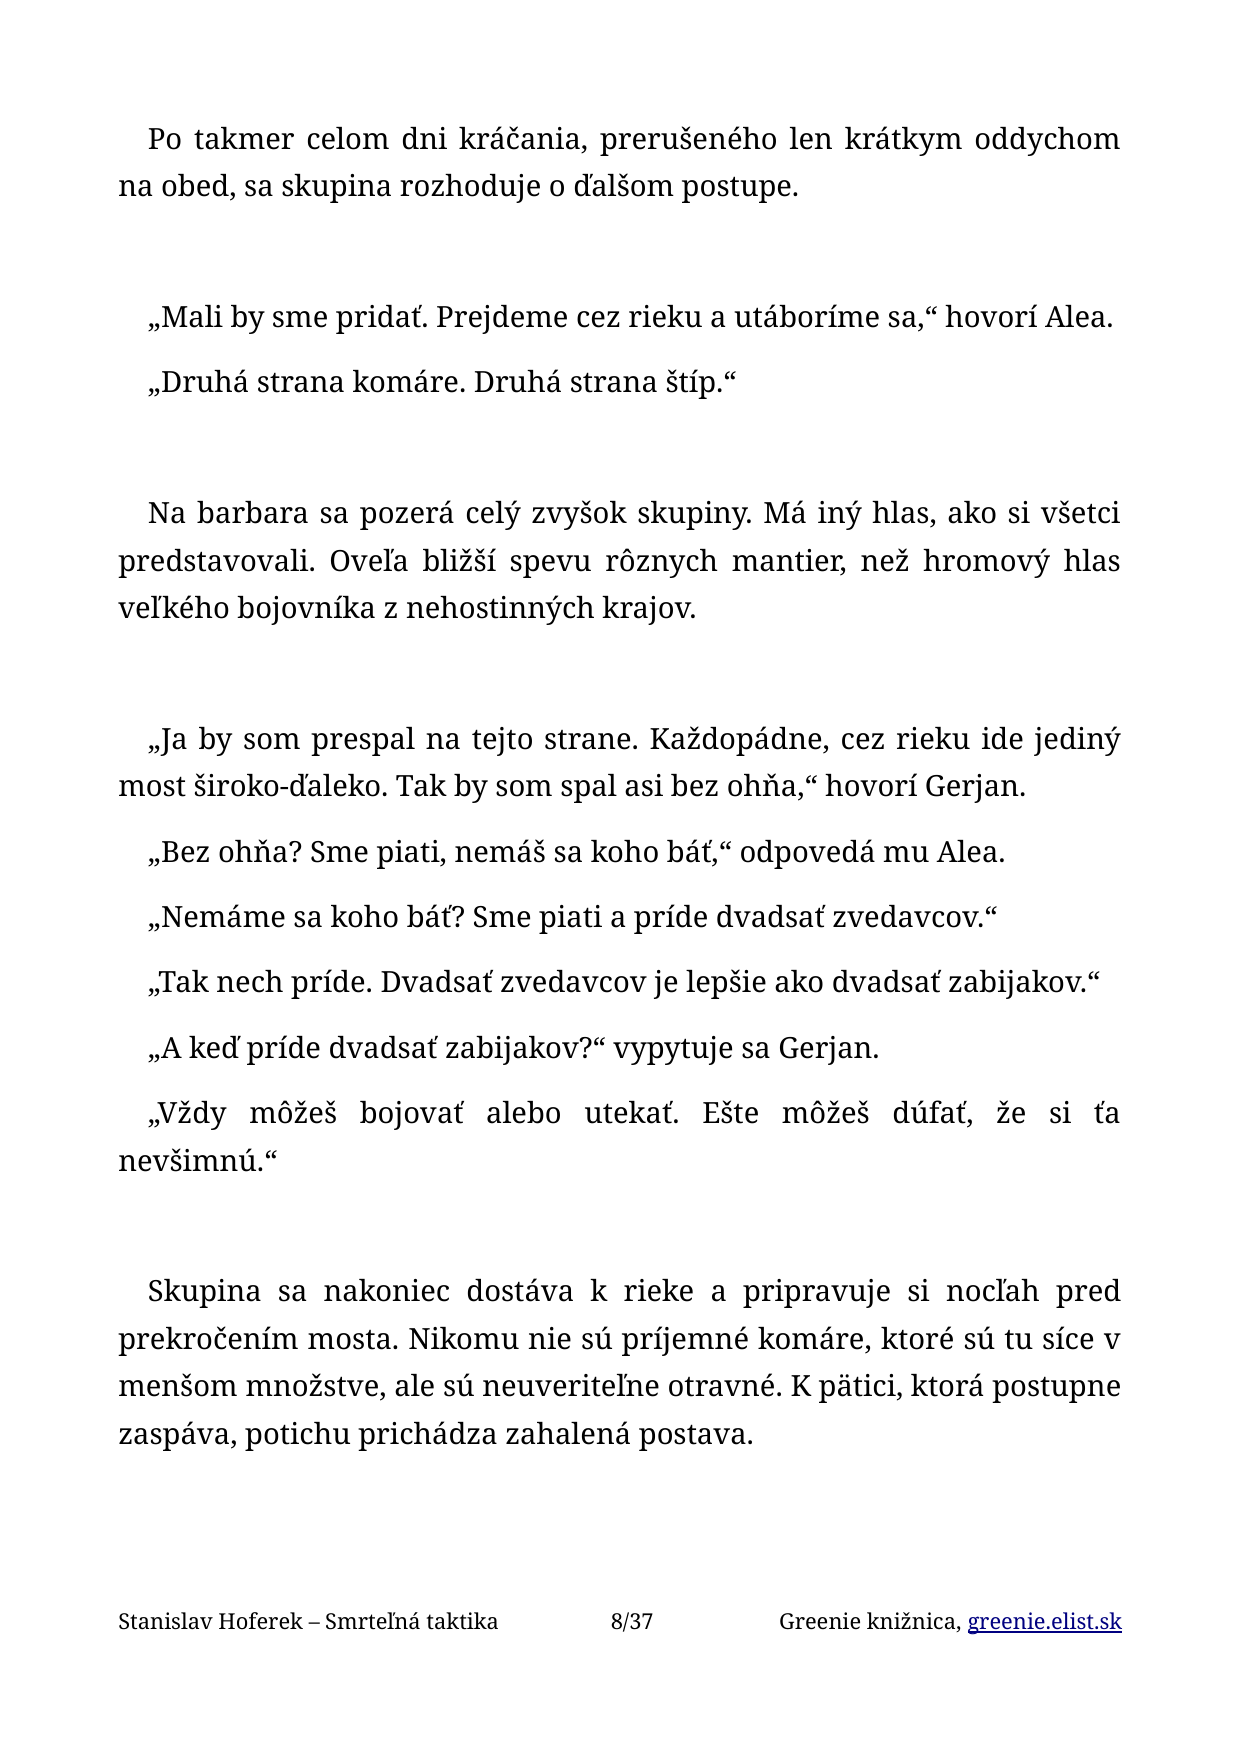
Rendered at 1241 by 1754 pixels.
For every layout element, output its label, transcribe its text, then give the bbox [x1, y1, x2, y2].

text Skupina sa nakoniec dostáva k rieke a pripravuje si nocľah pred prekročením mosta. Nikomu nie sú príjemné komáre, ktoré sú tu síce v menšom množstve, ale sú neuveriteľne otravné. K pätici, ktorá postupne zaspáva, potichu prichádza zahalená postava. [118, 1271, 1122, 1453]
text Po takmer celom dni kráčania, prerušeného len krátkym oddychom na obed, sa skupina rozhoduje o ďalšom postupe. [118, 118, 1122, 205]
text „Ja by som prespal na tejto strane. Každopádne, cez rieku ide jediný most široko-ďaleko. Tak by som spal asi bez ohňa,“ hovorí Gerjan. [118, 718, 1122, 805]
text „Druhá strana komáre. Druhá strana štíp.“ [118, 362, 1122, 401]
text „Mali by sme pridať. Prejdeme cez rieku a utáboríme sa,“ hovorí Alea. [118, 296, 1122, 336]
text „Vždy môžeš bojovať alebo utekať. Ešte môžeš dúfať, že si ťa nevšimnú.“ [118, 1092, 1122, 1179]
text „Nemáme sa koho báť? Sme piati a príde dvadsať zvedavcov.“ [118, 896, 1122, 936]
text „Tak nech príde. Dvadsať zvedavcov je lepšie ako dvadsať zabijakov.“ [118, 962, 1122, 1001]
text „Bez ohňa? Sme piati, nemáš sa koho báť,“ odpovedá mu Alea. [118, 831, 1122, 871]
text „A keď príde dvadsať zabijakov?“ vypytuje sa Gerjan. [118, 1027, 1122, 1067]
text Na barbara sa pozerá celý zvyšok skupiny. Má iný hlas, ako si všetci predstavovali. Oveľa bližší spevu rôznych mantier, než hromový hlas veľkého bojovníka z nehostinných krajov. [118, 492, 1122, 627]
